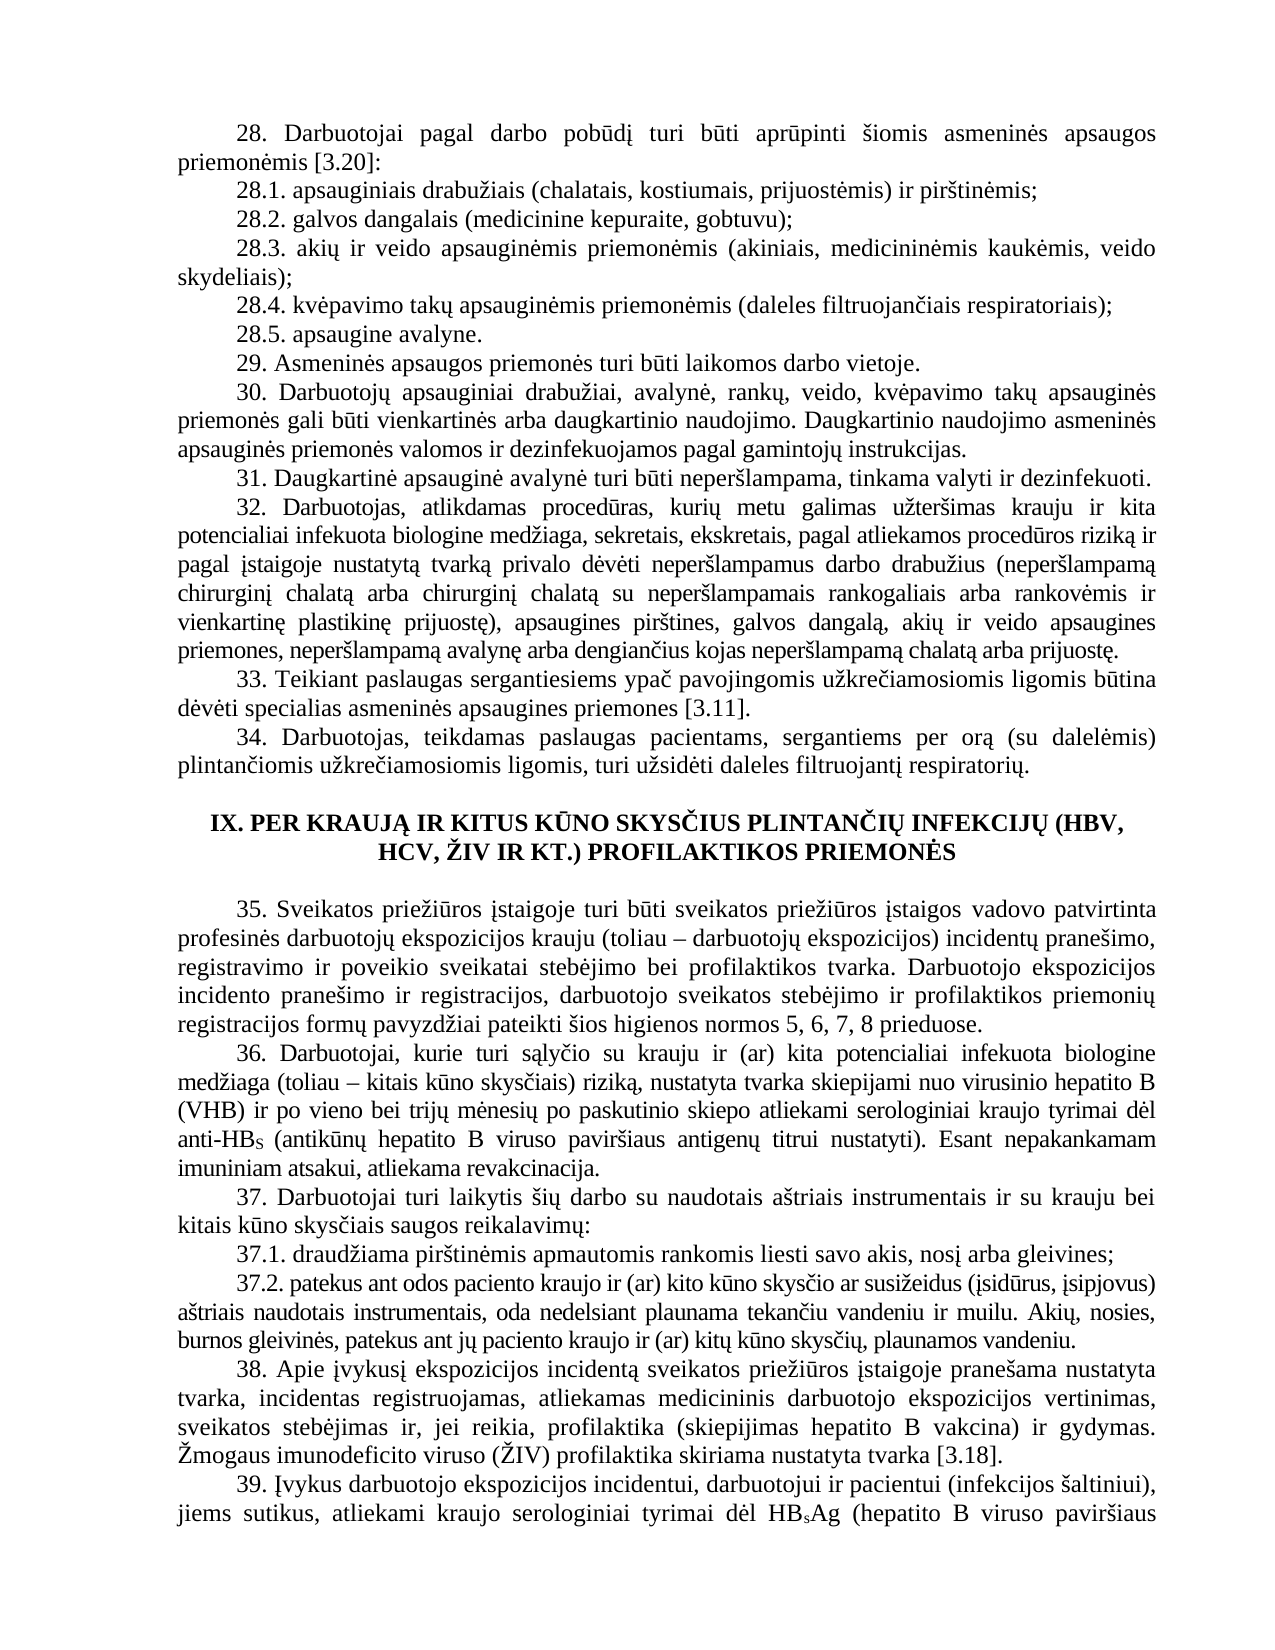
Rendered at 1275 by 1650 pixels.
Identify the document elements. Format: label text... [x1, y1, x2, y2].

text 37.2. patekus ant odos paciento kraujo ir (ar) kito kūno skysčio ar susižeidus (įsidūrus, įsipjovus) aštriais naudotais instrumentais, oda nedelsiant plaunama tekančiu vandeniu ir muilu. Akių, nosies, burnos gleivinės, patekus ant jų paciento kraujo ir (ar) kitų kūno skysčių, plaunamos vandeniu. [177, 1268, 1157, 1354]
text 30. Darbuotojų apsauginiai drabužiai, avalynė, rankų, veido, kvėpavimo takų apsauginės priemonės gali būti vienkartinės arba daugkartinio naudojimo. Daugkartinio naudojimo asmeninės apsauginės priemonės valomos ir dezinfekuojamos pagal gamintojų instrukcijas. [177, 377, 1157, 463]
text 32. Darbuotojas, atlikdamas procedūras, kurių metu galimas užteršimas krauju ir kita potencialiai infekuota biologine medžiaga, sekretais, ekskretais, pagal atliekamos procedūros riziką ir pagal įstaigoje nustatytą tvarką privalo dėvėti neperšlampamus darbo drabužius (neperšlampamą chirurginį chalatą arba chirurginį chalatą su neperšlampamais rankogaliais arba rankovėmis ir vienkartinę plastikinę prijuostę), apsaugines pirštines, galvos dangalą, akių ir veido apsaugines priemones, neperšlampamą avalynę arba dengiančius kojas neperšlampamą chalatą arba prijuostę. [177, 492, 1157, 664]
text 34. Darbuotojas, teikdamas paslaugas pacientams, sergantiems per orą (su dalelėmis) plintančiomis užkrečiamosiomis ligomis, turi užsidėti daleles filtruojantį respiratorių. [177, 722, 1157, 779]
text 29. Asmeninės apsaugos priemonės turi būti laikomos darbo vietoje. [177, 348, 1157, 377]
text 28.5. apsaugine avalyne. [177, 319, 1157, 348]
text 31. Daugkartinė apsauginė avalynė turi būti neperšlampama, tinkama valyti ir dezinfekuoti. [177, 463, 1157, 492]
text IX. PER KRAUJĄ IR KITUS KŪNO SKYSČIUS PLINTANČIŲ INFEKCIJŲ (HBV, HCV, ŽIV IR KT.) PROFILAKTIKOS PRIEMONĖS [177, 808, 1157, 866]
text 28. Darbuotojai pagal darbo pobūdį turi būti aprūpinti šiomis asmeninės apsaugos priemonėmis [3.20]: [177, 118, 1157, 176]
text 35. Sveikatos priežiūros įstaigoje turi būti sveikatos priežiūros įstaigos vadovo patvirtinta profesinės darbuotojų ekspozicijos krauju (toliau – darbuotojų ekspozicijos) incidentų pranešimo, registravimo ir poveikio sveikatai stebėjimo bei profilaktikos tvarka. Darbuotojo ekspozicijos incidento pranešimo ir registracijos, darbuotojo sveikatos stebėjimo ir profilaktikos priemonių registracijos formų pavyzdžiai pateikti šios higienos normos 5, 6, 7, 8 prieduose. [177, 894, 1157, 1038]
text 28.4. kvėpavimo takų apsauginėmis priemonėmis (daleles filtruojančiais respiratoriais); [177, 291, 1157, 319]
text 28.3. akių ir veido apsauginėmis priemonėmis (akiniais, medicininėmis kaukėmis, veido skydeliais); [177, 233, 1157, 291]
text 36. Darbuotojai, kurie turi sąlyčio su krauju ir (ar) kita potencialiai infekuota biologine medžiaga (toliau – kitais kūno skysčiais) riziką, nustatyta tvarka skiepijami nuo virusinio hepatito B (VHB) ir po vieno bei trijų mėnesių po paskutinio skiepo atliekami serologiniai kraujo tyrimai dėl anti-HBS (antikūnų hepatito B viruso paviršiaus antigenų titrui nustatyti). Esant nepakankamam imuniniam atsakui, atliekama revakcinacija. [177, 1038, 1157, 1182]
text 37.1. draudžiama pirštinėmis apmautomis rankomis liesti savo akis, nosį arba gleivines; [177, 1239, 1157, 1268]
text 33. Teikiant paslaugas sergantiesiems ypač pavojingomis užkrečiamosiomis ligomis būtina dėvėti specialias asmeninės apsaugines priemones [3.11]. [177, 664, 1157, 722]
text 37. Darbuotojai turi laikytis šių darbo su naudotais aštriais instrumentais ir su krauju bei kitais kūno skysčiais saugos reikalavimų: [177, 1182, 1157, 1239]
text 28.2. galvos dangalais (medicinine kepuraite, gobtuvu); [177, 204, 1157, 233]
text 28.1. apsauginiais drabužiais (chalatais, kostiumais, prijuostėmis) ir pirštinėmis; [177, 176, 1157, 204]
text 39. Įvykus darbuotojo ekspozicijos incidentui, darbuotojui ir pacientui (infekcijos šaltiniui), jiems sutikus, atliekami kraujo serologiniai tyrimai dėl HBsAg (hepatito B viruso paviršiaus [177, 1469, 1157, 1527]
text 38. Apie įvykusį ekspozicijos incidentą sveikatos priežiūros įstaigoje pranešama nustatyta tvarka, incidentas registruojamas, atliekamas medicininis darbuotojo ekspozicijos vertinimas, sveikatos stebėjimas ir, jei reikia, profilaktika (skiepijimas hepatito B vakcina) ir gydymas. Žmogaus imunodeficito viruso (ŽIV) profilaktika skiriama nustatyta tvarka [3.18]. [177, 1354, 1157, 1469]
